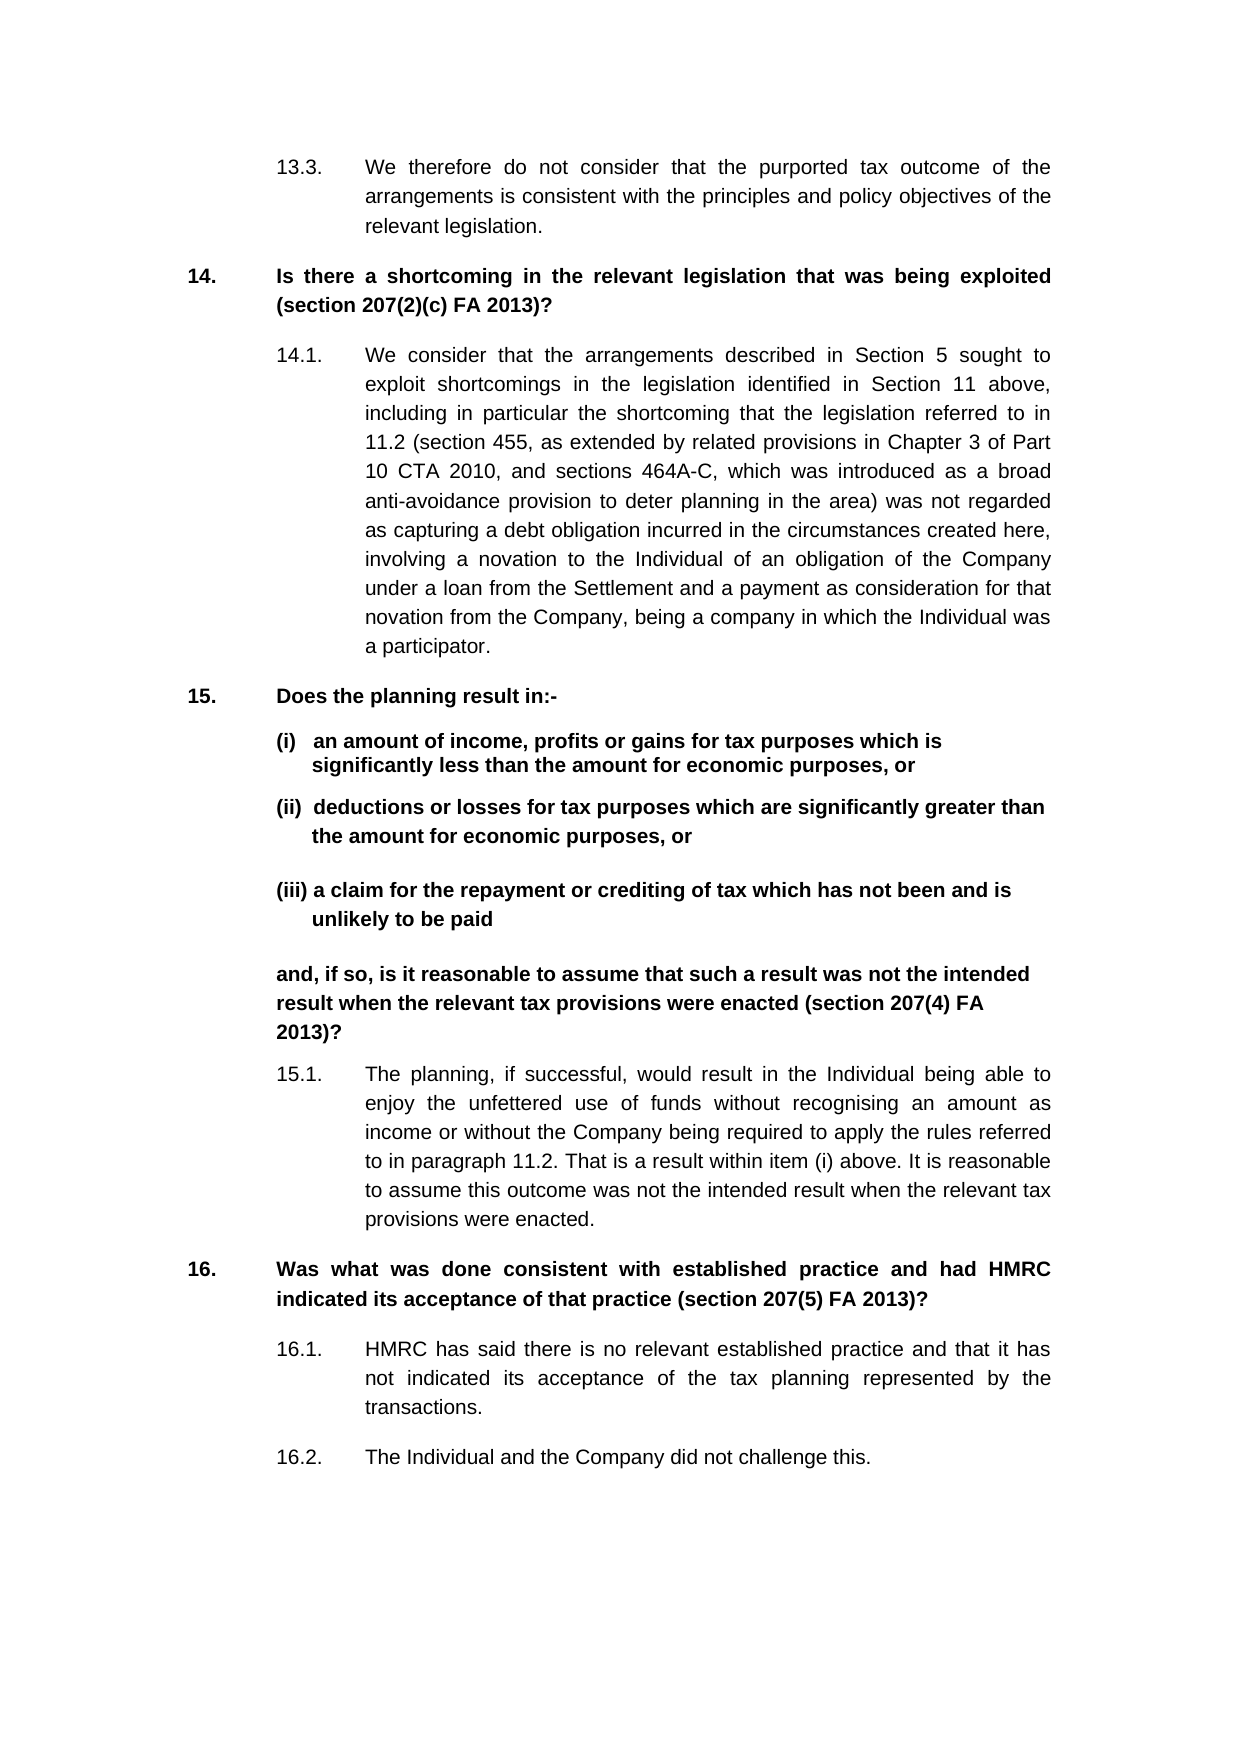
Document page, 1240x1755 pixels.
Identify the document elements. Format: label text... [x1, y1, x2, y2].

list We consider that the arrangements described in Section 5 sought to exploit shortcomings in the legislation identified in Section 11 above, including in particular the shortcoming that the legislation referred to in 11.2 (section 455, as extended by related provisions in Chapter 3 of Part 10 CTA 2010, and sections 464A-C, which was introduced as a broad anti-avoidance provision to deter planning in the area) was not regarded as capturing a debt obligation incurred in the circumstances created here, involving a novation to the Individual of an obligation of the Company under a loan from the Settlement and a payment as consideration for that novation from the Company, being a company in which the Individual was a participator. [276, 337, 1052, 658]
list We therefore do not consider that the purported tax outcome of the arrangements is consistent with the principles and policy objectives of the relevant legislation. [276, 150, 1052, 237]
text (i) an amount of income, profits or gains for tax purposes which is significantly less than the amount for economic purposes, or [276, 729, 1052, 777]
list The Individual and the Company did not challenge this. [276, 1439, 1052, 1469]
list Does the planning result in:- [187, 679, 1052, 708]
list The planning, if successful, would result in the Individual being able to enjoy the unfettered use of funds without recognising an amount as income or without the Company being required to apply the rules referred to in paragraph 11.2. That is a result within item (i) above. It is reasonable to assume this outcome was not the intended result when the relevant tax provisions were enacted. [276, 1056, 1052, 1231]
text (iii) a claim for the repayment or crediting of tax which has not been and is unlikely to be paid [276, 873, 1052, 931]
text (ii) deductions or losses for tax purposes which are significantly greater than the amount for economic purposes, or [276, 789, 1052, 848]
list Is there a shortcoming in the relevant legislation that was being exploited (section 207(2)(c) FA 2013)? [187, 258, 1052, 317]
list HMRC has said there is no relevant established practice and that it has not indicated its acceptance of the tax planning represented by the transactions. [276, 1331, 1052, 1419]
text and, if so, is it reasonable to assume that such a result was not the intended result when the relevant tax provisions were enacted (section 207(4) FA 2013)? [276, 956, 1052, 1044]
list Was what was done consistent with established practice and had HMRC indicated its acceptance of that practice (section 207(5) FA 2013)? [187, 1252, 1052, 1310]
